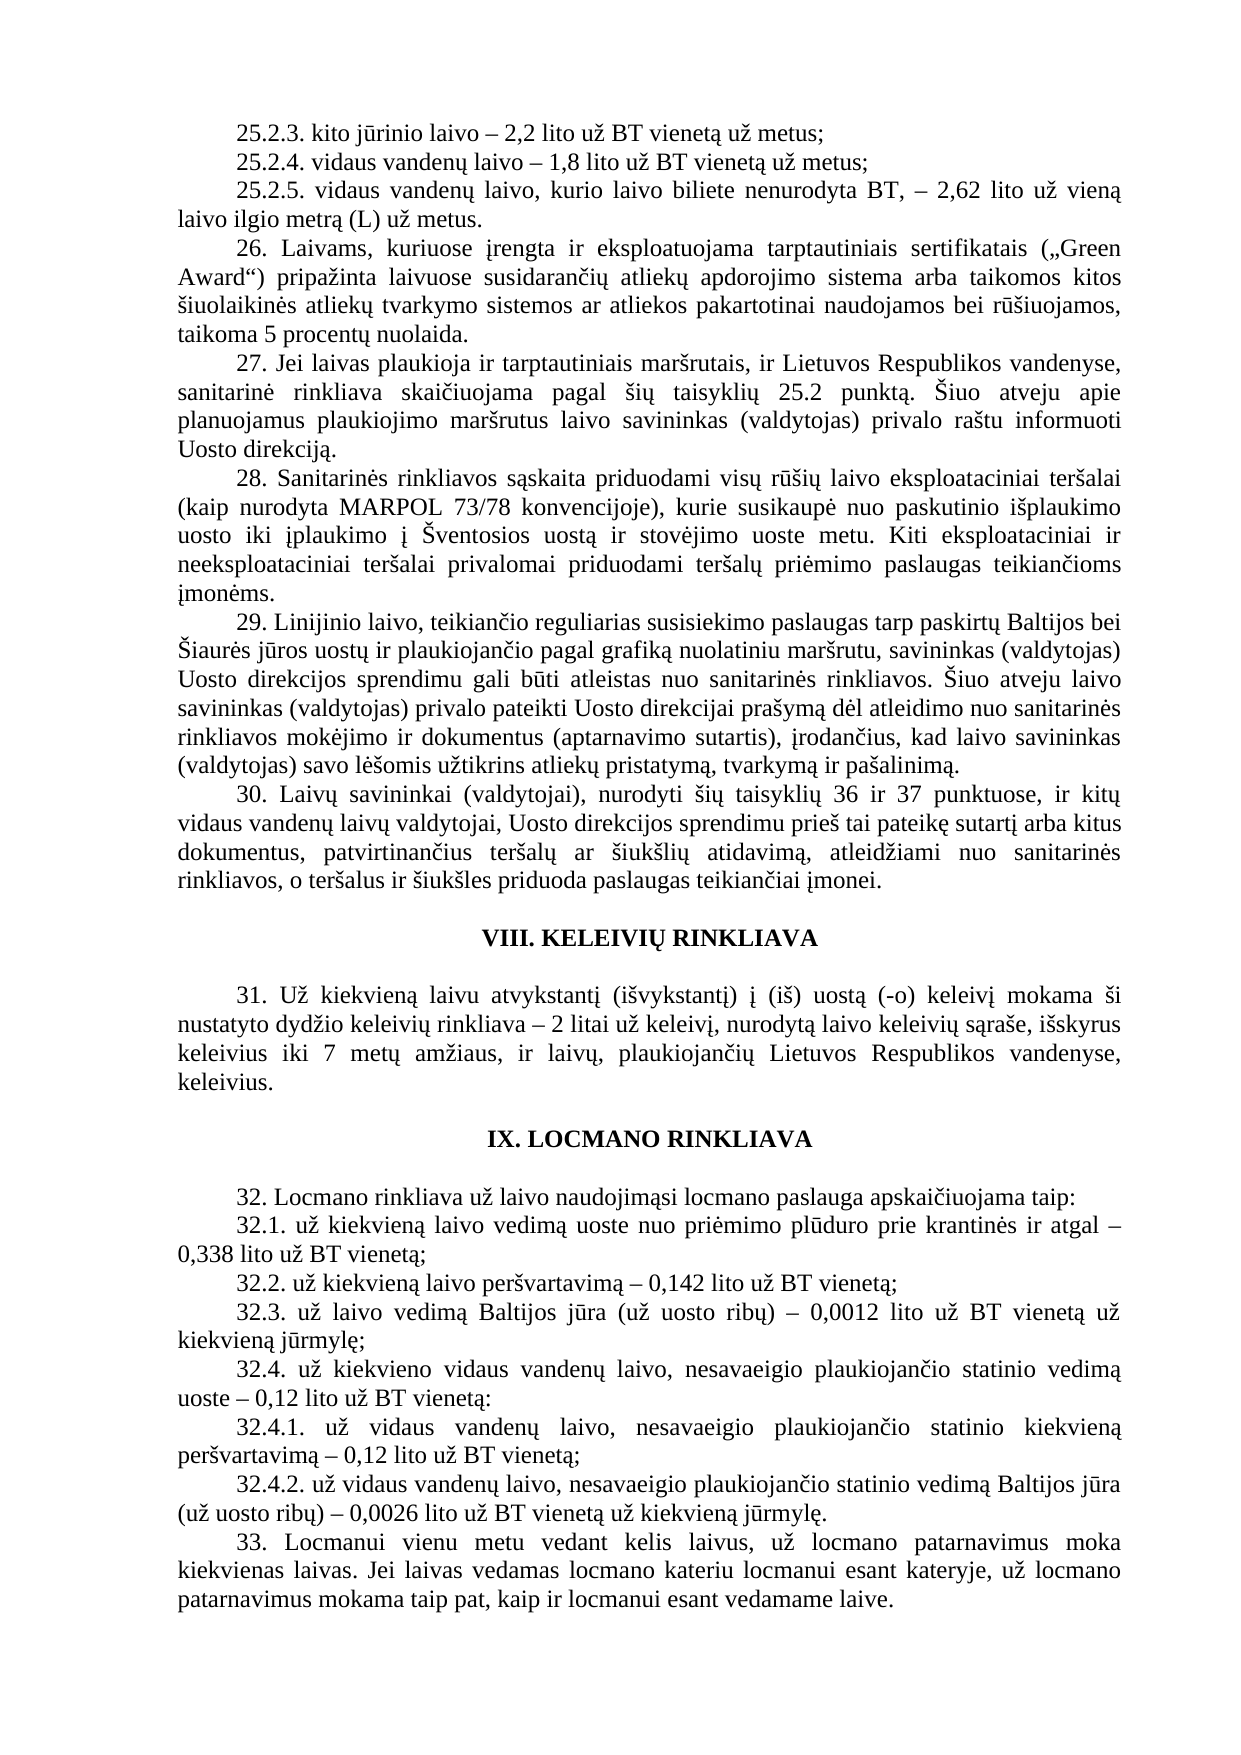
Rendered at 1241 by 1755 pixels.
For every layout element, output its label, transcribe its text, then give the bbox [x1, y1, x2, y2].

text 25.2.5. vidaus vandenų laivo, kurio laivo biliete nenurodyta BT, – 2,62 lito už vieną laivo ilgio metrą (L) už metus. [177, 176, 1122, 233]
text 28. Sanitarinės rinkliavos sąskaita priduodami visų rūšių laivo eksploataciniai teršalai (kaip nurodyta MARPOL 73/78 konvencijoje), kurie susikaupė nuo paskutinio išplaukimo uosto iki įplaukimo į Šventosios uostą ir stovėjimo uoste metu. Kiti eksploataciniai ir neeksploataciniai teršalai privalomai priduodami teršalų priėmimo paslaugas teikiančioms įmonėms. [177, 463, 1122, 607]
text IX. LOCMANO RINKLIAVA [177, 1124, 1122, 1153]
text 27. Jei laivas plaukioja ir tarptautiniais maršrutais, ir Lietuvos Respublikos vandenyse, sanitarinė rinkliava skaičiuojama pagal šių taisyklių 25.2 punktą. Šiuo atveju apie planuojamus plaukiojimo maršrutus laivo savininkas (valdytojas) privalo raštu informuoti Uosto direkciją. [177, 348, 1122, 463]
text VIII. KELEIVIŲ RINKLIAVA [177, 923, 1122, 952]
text 25.2.3. kito jūrinio laivo – 2,2 lito už BT vienetą už metus; [177, 118, 1122, 147]
text 30. Laivų savininkai (valdytojai), nurodyti šių taisyklių 36 ir 37 punktuose, ir kitų vidaus vandenų laivų valdytojai, Uosto direkcijos sprendimu prieš tai pateikę sutartį arba kitus dokumentus, patvirtinančius teršalų ar šiukšlių atidavimą, atleidžiami nuo sanitarinės rinkliavos, o teršalus ir šiukšles priduoda paslaugas teikiančiai įmonei. [177, 779, 1122, 894]
text 32.4.2. už vidaus vandenų laivo, nesavaeigio plaukiojančio statinio vedimą Baltijos jūra (už uosto ribų) – 0,0026 lito už BT vienetą už kiekvieną jūrmylę. [177, 1469, 1122, 1527]
text 32.4. už kiekvieno vidaus vandenų laivo, nesavaeigio plaukiojančio statinio vedimą uoste – 0,12 lito už BT vienetą: [177, 1354, 1122, 1412]
text 31. Už kiekvieną laivu atvykstantį (išvykstantį) į (iš) uostą (-o) keleivį mokama ši nustatyto dydžio keleivių rinkliava – 2 litai už keleivį, nurodytą laivo keleivių sąraše, išskyrus keleivius iki 7 metų amžiaus, ir laivų, plaukiojančių Lietuvos Respublikos vandenyse, keleivius. [177, 981, 1122, 1096]
text 25.2.4. vidaus vandenų laivo – 1,8 lito už BT vienetą už metus; [177, 147, 1122, 176]
text 32.1. už kiekvieną laivo vedimą uoste nuo priėmimo plūduro prie krantinės ir atgal – 0,338 lito už BT vienetą; [177, 1211, 1122, 1268]
text 32.4.1. už vidaus vandenų laivo, nesavaeigio plaukiojančio statinio kiekvieną peršvartavimą – 0,12 lito už BT vienetą; [177, 1412, 1122, 1469]
text 29. Linijinio laivo, teikiančio reguliarias susisiekimo paslaugas tarp paskirtų Baltijos bei Šiaurės jūros uostų ir plaukiojančio pagal grafiką nuolatiniu maršrutu, savininkas (valdytojas) Uosto direkcijos sprendimu gali būti atleistas nuo sanitarinės rinkliavos. Šiuo atveju laivo savininkas (valdytojas) privalo pateikti Uosto direkcijai prašymą dėl atleidimo nuo sanitarinės rinkliavos mokėjimo ir dokumentus (aptarnavimo sutartis), įrodančius, kad laivo savininkas (valdytojas) savo lėšomis užtikrins atliekų pristatymą, tvarkymą ir pašalinimą. [177, 607, 1122, 779]
text 32. Locmano rinkliava už laivo naudojimąsi locmano paslauga apskaičiuojama taip: [177, 1182, 1122, 1211]
text 26. Laivams, kuriuose įrengta ir eksploatuojama tarptautiniais sertifikatais („Green Award“) pripažinta laivuose susidarančių atliekų apdorojimo sistema arba taikomos kitos šiuolaikinės atliekų tvarkymo sistemos ar atliekos pakartotinai naudojamos bei rūšiuojamos, taikoma 5 procentų nuolaida. [177, 233, 1122, 348]
text 33. Locmanui vienu metu vedant kelis laivus, už locmano patarnavimus moka kiekvienas laivas. Jei laivas vedamas locmano kateriu locmanui esant kateryje, už locmano patarnavimus mokama taip pat, kaip ir locmanui esant vedamame laive. [177, 1527, 1122, 1613]
text 32.3. už laivo vedimą Baltijos jūra (už uosto ribų) – 0,0012 lito už BT vienetą už kiekvieną jūrmylę; [177, 1297, 1122, 1354]
text 32.2. už kiekvieną laivo peršvartavimą – 0,142 lito už BT vienetą; [177, 1268, 1122, 1297]
